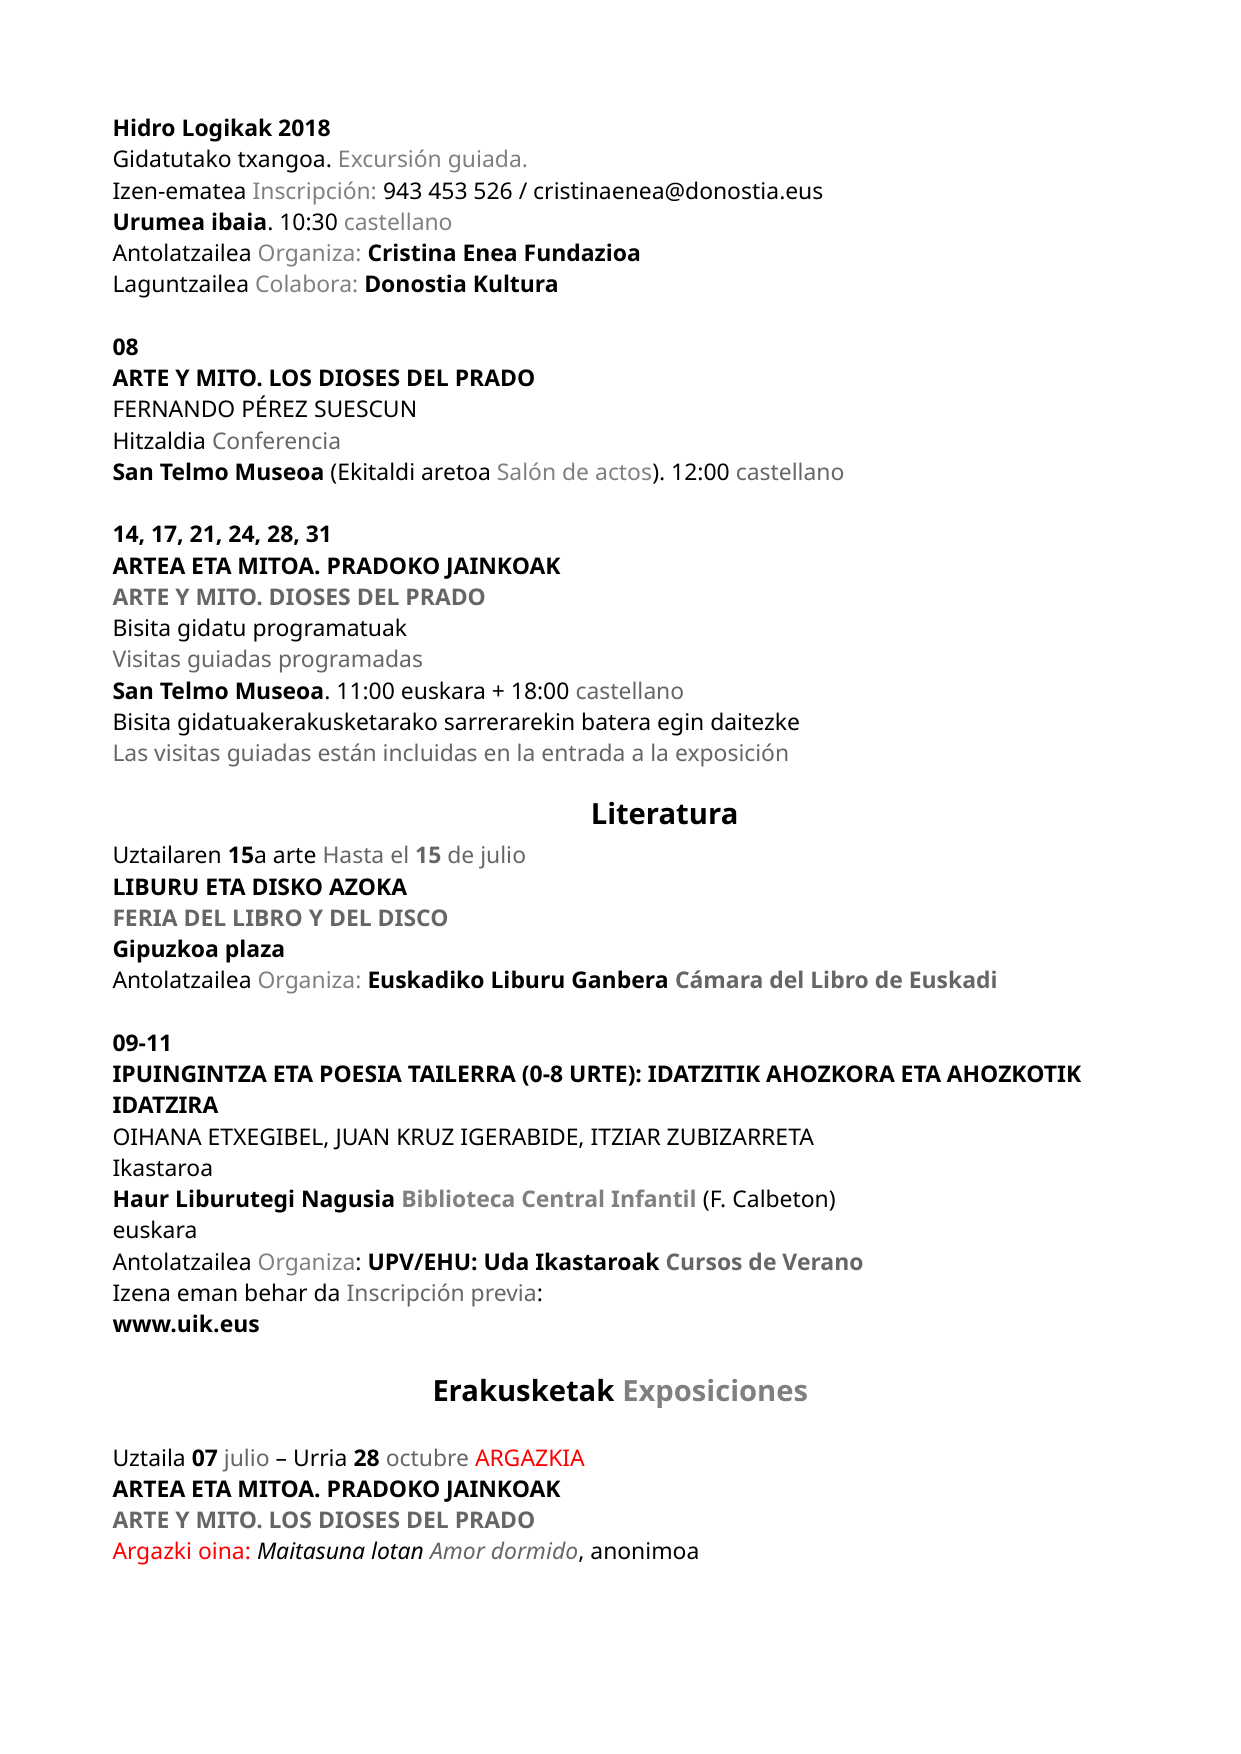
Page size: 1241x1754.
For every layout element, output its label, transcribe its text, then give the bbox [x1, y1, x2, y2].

text Antolatzailea Organiza: Cristina Enea Fundazioa [112, 237, 1128, 268]
subtitle Literatura [201, 793, 1128, 833]
text ARTEA ETA MITOA. PRADOKO JAINKOAK [112, 550, 1128, 581]
text Uztailaren 15a arte Hasta el 15 de julio [112, 839, 1128, 871]
text Urumea ibaia. 10:30 castellano [112, 206, 1128, 237]
text LIBURU ETA DISKO AZOKA [112, 871, 1128, 902]
text Hitzaldia Conferencia [112, 425, 1128, 456]
text Antolatzailea Organiza: Euskadiko Liburu Ganbera Cámara del Libro de Euskadi [112, 964, 1128, 996]
text 14, 17, 21, 24, 28, 31 [112, 518, 1128, 550]
text www.uik.eus [112, 1308, 1128, 1339]
text Laguntzailea Colabora: Donostia Kultura [112, 268, 1128, 300]
text FERIA DEL LIBRO Y DEL DISCO [112, 902, 1128, 933]
text Las visitas guiadas están incluidas en la entrada a la exposición [112, 737, 1128, 768]
text San Telmo Museoa. 11:00 euskara + 18:00 castellano [112, 675, 1128, 706]
text Argazki oina: Maitasuna lotan Amor dormido, anonimoa [112, 1535, 1128, 1567]
text OIHANA ETXEGIBEL, JUAN KRUZ IGERABIDE, ITZIAR ZUBIZARRETA [112, 1121, 1128, 1152]
text San Telmo Museoa (Ekitaldi aretoa Salón de actos). 12:00 castellano [112, 456, 1128, 487]
text Antolatzailea Organiza: UPV/EHU: Uda Ikastaroak Cursos de Verano [112, 1246, 1128, 1277]
text IPUINGINTZA ETA POESIA TAILERRA (0-8 URTE): IDATZITIK AHOZKORA ETA AHOZKOTIK IDATZIRA [112, 1058, 1128, 1121]
text Erakusketak Exposiciones [112, 1371, 1128, 1410]
text 09-11 [112, 1027, 1128, 1058]
text Izena eman behar da Inscripción previa: [112, 1277, 1128, 1308]
text Haur Liburutegi Nagusia Biblioteca Central Infantil (F. Calbeton) [112, 1183, 1128, 1214]
text Uztaila 07 julio – Urria 28 octubre ARGAZKIA [112, 1442, 1128, 1473]
text ARTE Y MITO. DIOSES DEL PRADO [112, 581, 1128, 612]
text Bisita gidatuakerakusketarako sarrerarekin batera egin daitezke [112, 706, 1128, 737]
text arte y mito. Los dioses del prado [112, 1504, 1128, 1535]
text Ikastaroa [112, 1152, 1128, 1183]
text Izen-ematea Inscripción: 943 453 526 / cristinaenea@donostia.eus [112, 175, 1128, 206]
text Bisita gidatu programatuak [112, 612, 1128, 643]
text Gidatutako txangoa. Excursión guiada. [112, 143, 1128, 175]
text Gipuzkoa plaza [112, 933, 1128, 964]
text Visitas guiadas programadas [112, 643, 1128, 675]
text Hidro Logikak 2018 [112, 112, 1128, 143]
text euskara [112, 1214, 1128, 1246]
text 08 [112, 331, 1128, 362]
text artea eta mitoa. Pradoko jainkoak [112, 1473, 1128, 1504]
subtitle ARTE Y MITO. LOS DIOSES DEL PRADO [112, 362, 1128, 393]
text FERNANDO PÉREZ SUESCUN [112, 393, 1128, 425]
